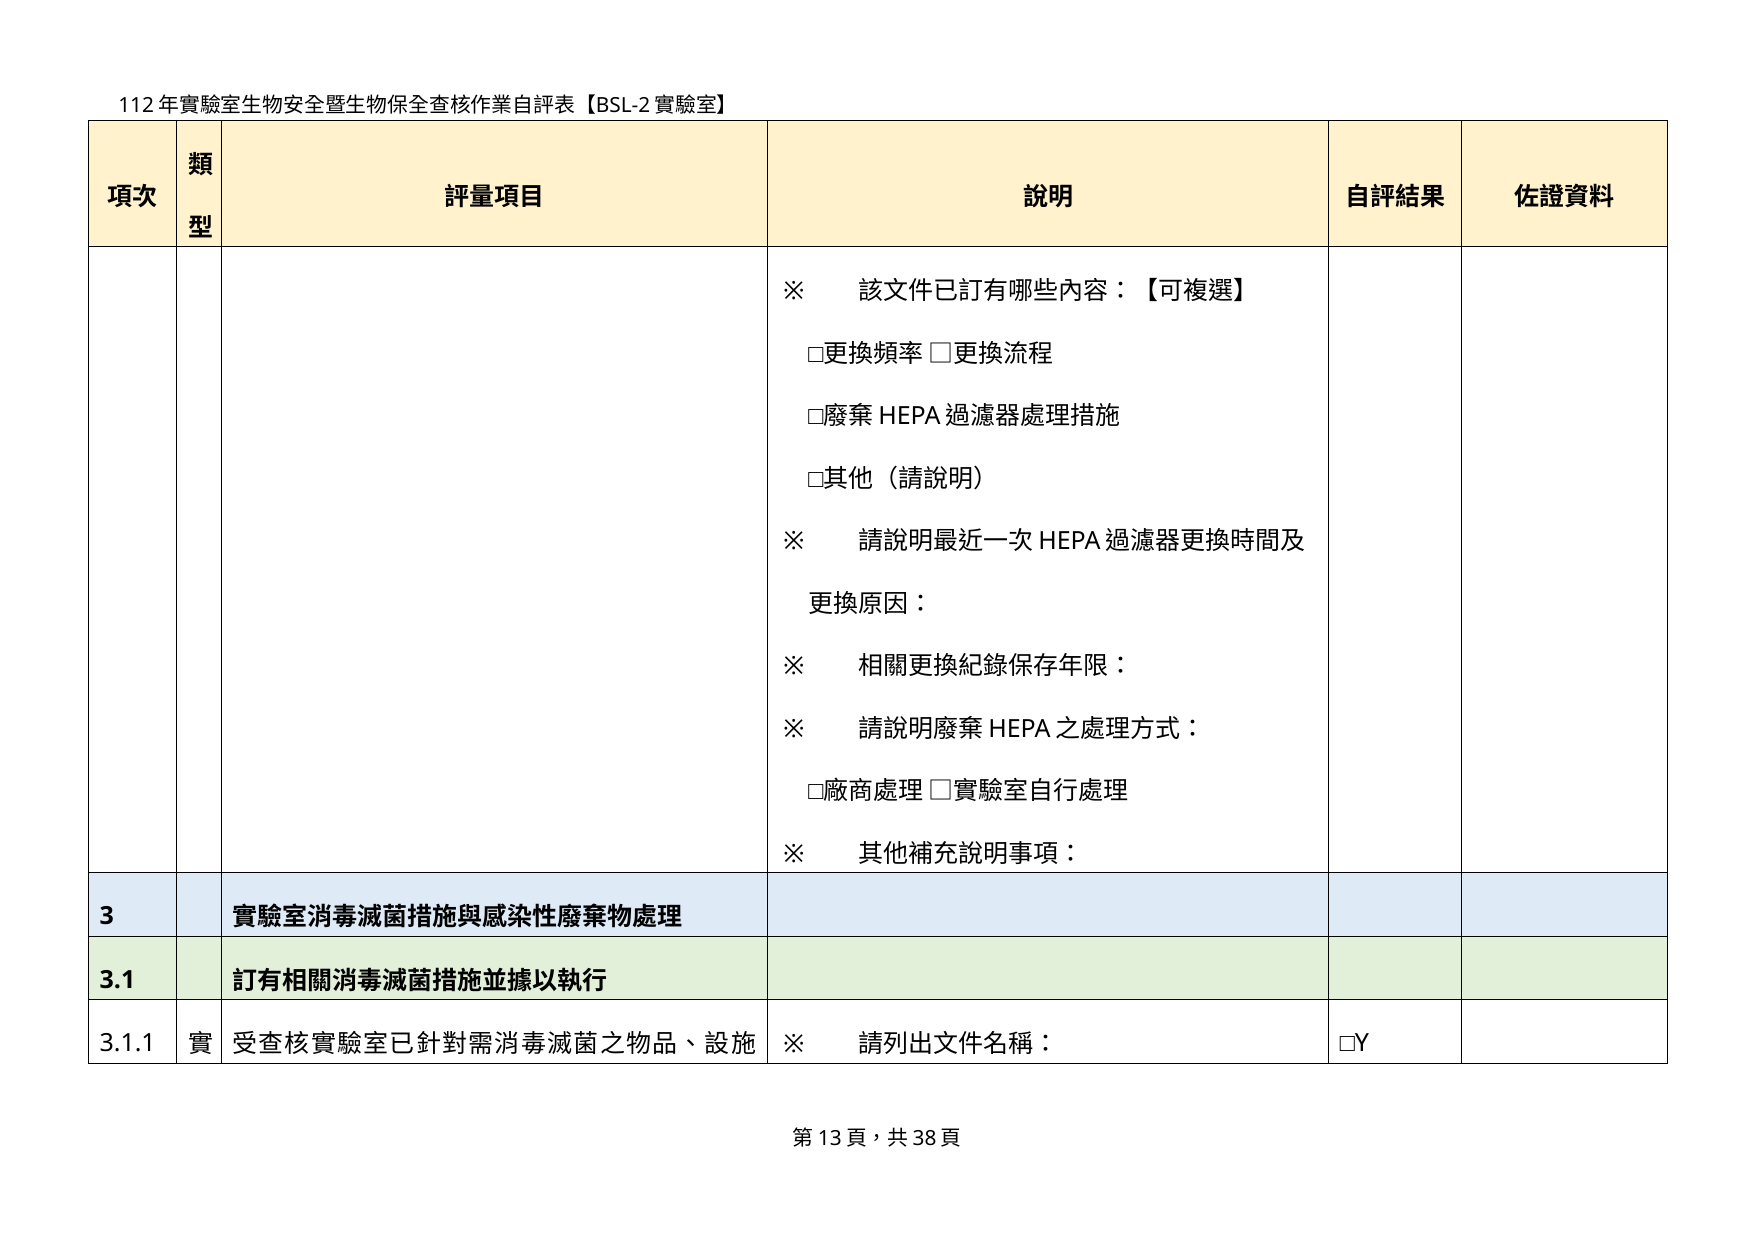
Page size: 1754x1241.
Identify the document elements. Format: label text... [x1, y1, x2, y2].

table_cell [1462, 873, 1667, 936]
table_cell 3.1 [89, 937, 176, 999]
table_cell [177, 247, 221, 872]
table_cell □Y [1329, 1000, 1461, 1063]
table_cell [222, 247, 767, 872]
table_cell [1462, 247, 1667, 872]
table_header 類型 [177, 121, 221, 246]
table_cell [768, 937, 1328, 999]
table_header 說明 [768, 121, 1328, 246]
table_cell 訂有相關消毒滅菌措施並據以執行 [222, 937, 767, 999]
table_cell [1462, 937, 1667, 999]
table_header 佐證資料 [1462, 121, 1667, 246]
table_cell [768, 873, 1328, 936]
table_header 項次 [89, 121, 176, 246]
table_cell 實驗室消毒滅菌措施與感染性廢棄物處理 [222, 873, 767, 936]
table_cell 【非屬查核基準要求應使用BSC者，請填答「免評」】 文件名稱： 該文件已訂有哪些內容：【可複選】 □更換頻率 □更換流程 □廢棄HEPA過濾器處理措施 □其他（請說明） 請說明最近一次HEPA過濾器更換時間及更換原因： 相關更換紀錄保存年限： 請說明廢棄HEPA之處理方式： □廠商處理 □實驗室自行處理 其他補充說明事項： [768, 247, 1328, 872]
table_cell [177, 937, 221, 999]
table_cell 3 [89, 873, 176, 936]
table_cell [1329, 937, 1461, 999]
table_cell [1329, 873, 1461, 936]
table_cell 3.1.1 [89, 1000, 176, 1063]
table_cell [89, 247, 176, 872]
table_header 自評結果 [1329, 121, 1461, 246]
table_cell 受查核實驗室已針對需消毒滅菌之物品、設施 [222, 1000, 767, 1063]
table_cell [177, 873, 221, 936]
table_cell [1462, 1000, 1667, 1063]
table_cell 實 [177, 1000, 221, 1063]
table_header 評量項目 [222, 121, 767, 246]
table_cell [1329, 247, 1461, 872]
table_cell 請列出文件名稱： 請列出適用前開文件之品項： 請說明該文件已訂定哪些內容： 【可複選】 □待消毒滅菌物之範疇 □使用之消毒方式 □消毒劑 □消毒時機 □消毒步驟 其他補充說明事項： [768, 1000, 1328, 1063]
